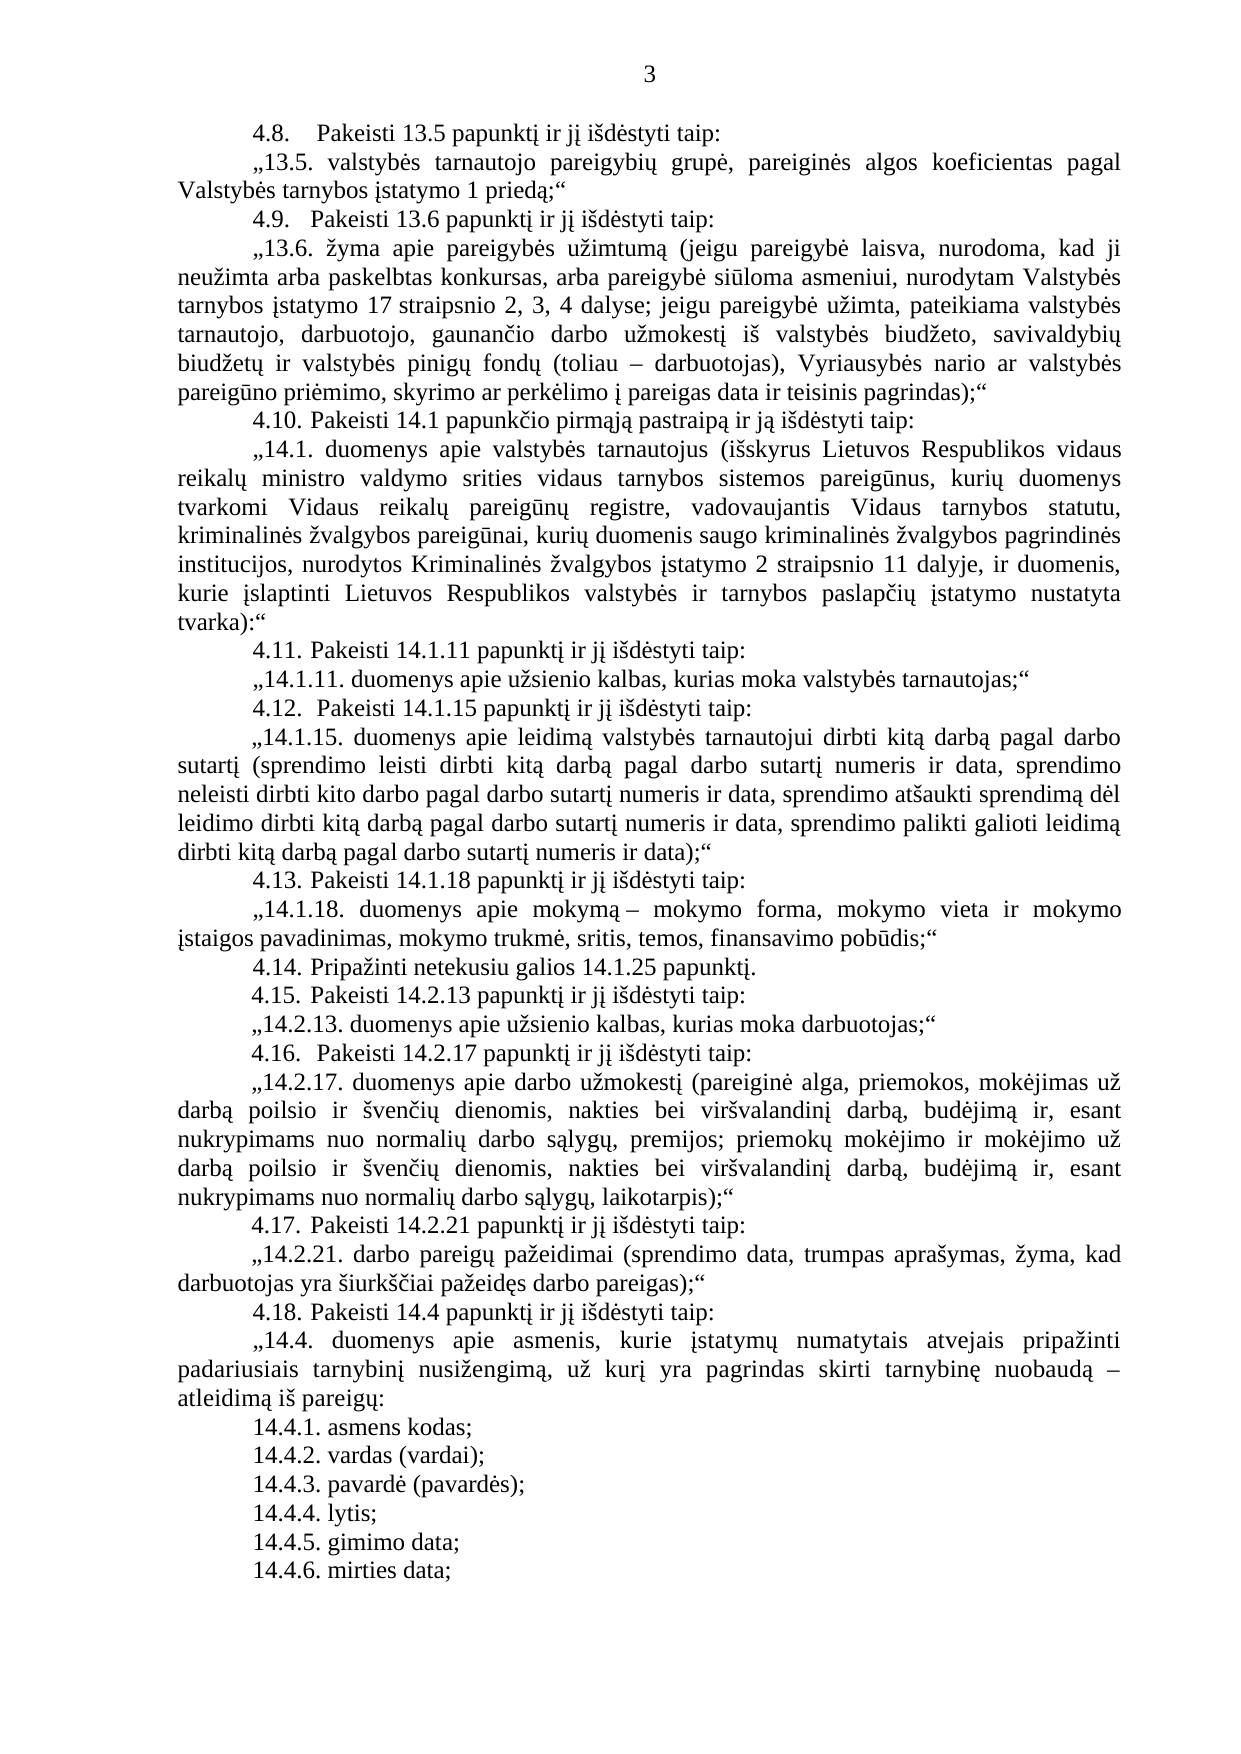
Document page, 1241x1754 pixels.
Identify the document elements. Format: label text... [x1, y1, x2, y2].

text „14.1.15. duomenys apie leidimą valstybės tarnautojui dirbti kitą darbą pagal darbo sutartį (sprendimo leisti dirbti kitą darbą pagal darbo sutartį numeris ir data, sprendimo neleisti dirbti kito darbo pagal darbo sutartį numeris ir data, sprendimo atšaukti sprendimą dėl leidimo dirbti kitą darbą pagal darbo sutartį numeris ir data, sprendimo palikti galioti leidimą dirbti kitą darbą pagal darbo sutartį numeris ir data);“ [177, 722, 1122, 866]
text „14.2.17. duomenys apie darbo užmokestį (pareiginė alga, priemokos, mokėjimas už darbą poilsio ir švenčių dienomis, nakties bei viršvalandinį darbą, budėjimą ir, esant nukrypimams nuo normalių darbo sąlygų, premijos; priemokų mokėjimo ir mokėjimo už darbą poilsio ir švenčių dienomis, nakties bei viršvalandinį darbą, budėjimą ir, esant nukrypimams nuo normalių darbo sąlygų, laikotarpis);“ [177, 1067, 1122, 1211]
text 14.4.4. lytis; [177, 1498, 1122, 1527]
text 4.15. Pakeisti 14.2.13 papunktį ir jį išdėstyti taip: [251, 981, 1122, 1009]
text 14.4.2. vardas (vardai); [177, 1441, 1122, 1469]
text „14.2.21. darbo pareigų pažeidimai (sprendimo data, trumpas aprašymas, žyma, kad darbuotojas yra šiurkščiai pažeidęs darbo pareigas);“ [177, 1239, 1122, 1297]
text 14.4.5. gimimo data; [177, 1527, 1122, 1556]
text „14.1. duomenys apie valstybės tarnautojus (išskyrus Lietuvos Respublikos vidaus reikalų ministro valdymo srities vidaus tarnybos sistemos pareigūnus, kurių duomenys tvarkomi Vidaus reikalų pareigūnų registre, vadovaujantis Vidaus tarnybos statutu, kriminalinės žvalgybos pareigūnai, kurių duomenis saugo kriminalinės žvalgybos pagrindinės institucijos, nurodytos Kriminalinės žvalgybos įstatymo 2 straipsnio 11 dalyje, ir duomenis, kurie įslaptinti Lietuvos Respublikos valstybės ir tarnybos paslapčių įstatymo nustatyta tvarka):“ [177, 434, 1122, 636]
text „14.4. duomenys apie asmenis, kurie įstatymų numatytais atvejais pripažinti padariusiais tarnybinį nusižengimą, už kurį yra pagrindas skirti tarnybinę nuobaudą – atleidimą iš pareigų: [177, 1326, 1122, 1412]
text 4.17. Pakeisti 14.2.21 papunktį ir jį išdėstyti taip: [251, 1211, 1122, 1239]
text „13.5. valstybės tarnautojo pareigybių grupė, pareiginės algos koeficientas pagal Valstybės tarnybos įstatymo 1 priedą;“ [177, 147, 1122, 204]
text 14.4.6. mirties data; [177, 1556, 1122, 1584]
text 4.16. Pakeisti 14.2.17 papunktį ir jį išdėstyti taip: [251, 1038, 1122, 1067]
text 4.18. Pakeisti 14.4 papunktį ir jį išdėstyti taip: [177, 1297, 1122, 1326]
text 14.4.3. pavardė (pavardės); [177, 1469, 1122, 1498]
text „14.1.11. duomenys apie užsienio kalbas, kurias moka valstybės tarnautojas;“ [177, 664, 1122, 693]
text 4.14. Pripažinti netekusiu galios 14.1.25 papunktį. [177, 952, 1122, 981]
text 14.4.1. asmens kodas; [177, 1412, 1122, 1441]
text 4.9. Pakeisti 13.6 papunktį ir jį išdėstyti taip: [177, 204, 1122, 233]
text 4.11. Pakeisti 14.1.11 papunktį ir jį išdėstyti taip: [177, 636, 1122, 664]
text 4.10. Pakeisti 14.1 papunkčio pirmąją pastraipą ir ją išdėstyti taip: [177, 406, 1122, 434]
text 4.13. Pakeisti 14.1.18 papunktį ir jį išdėstyti taip: [177, 866, 1122, 894]
text 4.12. Pakeisti 14.1.15 papunktį ir jį išdėstyti taip: [177, 693, 1122, 722]
text „13.6. žyma apie pareigybės užimtumą (jeigu pareigybė laisva, nurodoma, kad ji neužimta arba paskelbtas konkursas, arba pareigybė siūloma asmeniui, nurodytam Valstybės tarnybos įstatymo 17 straipsnio 2, 3, 4 dalyse; jeigu pareigybė užimta, pateikiama valstybės tarnautojo, darbuotojo, gaunančio darbo užmokestį iš valstybės biudžeto, savivaldybių biudžetų ir valstybės pinigų fondų (toliau – darbuotojas), Vyriausybės nario ar valstybės pareigūno priėmimo, skyrimo ar perkėlimo į pareigas data ir teisinis pagrindas);“ [177, 233, 1122, 406]
text 4.8. Pakeisti 13.5 papunktį ir jį išdėstyti taip: [177, 118, 1122, 147]
text „14.2.13. duomenys apie užsienio kalbas, kurias moka darbuotojas;“ [177, 1009, 1122, 1038]
text „14.1.18. duomenys apie mokymą – mokymo forma, mokymo vieta ir mokymo įstaigos pavadinimas, mokymo trukmė, sritis, temos, finansavimo pobūdis;“ [177, 894, 1122, 952]
